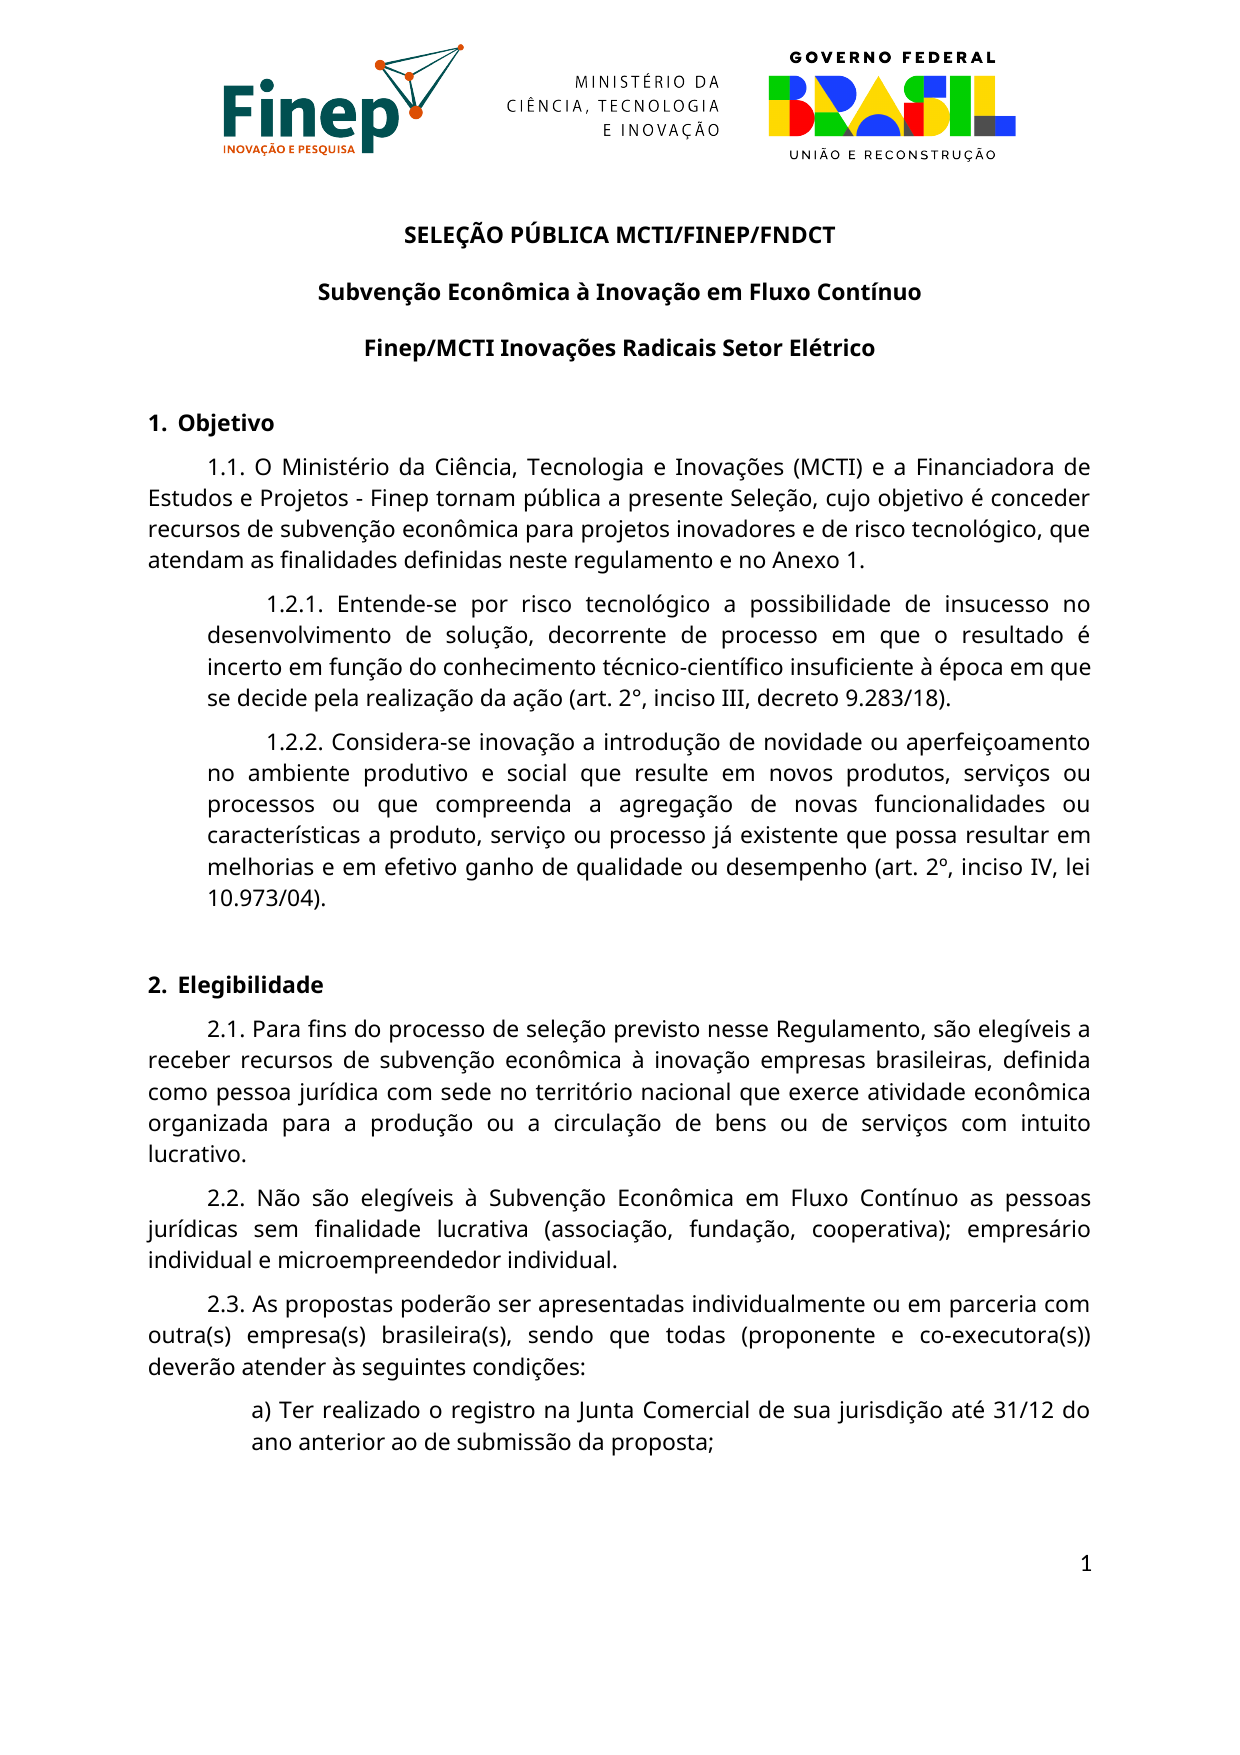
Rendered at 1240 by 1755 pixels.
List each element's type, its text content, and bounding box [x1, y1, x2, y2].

text a) Ter realizado o registro na Junta Comercial de sua jurisdição até 31/12 do ano anterior ao de submissão da proposta; [251, 1394, 1092, 1457]
text 1.2.1. Entende-se por risco tecnológico a possibilidade de insucesso no desenvolvimento de solução, decorrente de processo em que o resultado é incerto em função do conhecimento técnico-científico insuficiente à época em que se decide pela realização da ação (art. 2°, inciso III, decreto 9.283/18). [207, 588, 1092, 713]
text 1.2.2. Considera-se inovação a introdução de novidade ou aperfeiçoamento no ambiente produtivo e social que resulte em novos produtos, serviços ou processos ou que compreenda a agregação de novas funcionalidades ou características a produto, serviço ou processo já existente que possa resultar em melhorias e em efetivo ganho de qualidade ou desempenho (art. 2º, inciso IV, lei 10.973/04). [207, 726, 1092, 913]
list Elegibilidade [148, 969, 1092, 1001]
text 2.1. Para fins do processo de seleção previsto nesse Regulamento, são elegíveis a receber recursos de subvenção econômica à inovação empresas brasileiras, definida como pessoa jurídica com sede no território nacional que exerce atividade econômica organizada para a produção ou a circulação de bens ou de serviços com intuito lucrativo. [148, 1013, 1092, 1169]
text 1.1. O Ministério da Ciência, Tecnologia e Inovações (MCTI) e a Financiadora de Estudos e Projetos - Finep tornam pública a presente Seleção, cujo objetivo é conceder recursos de subvenção econômica para projetos inovadores e de risco tecnológico, que atendam as finalidades definidas neste regulamento e no Anexo 1. [148, 451, 1092, 576]
text Subvenção Econômica à Inovação em Fluxo Contínuo [148, 276, 1092, 307]
text 2.2. Não são elegíveis à Subvenção Econômica em Fluxo Contínuo as pessoas jurídicas sem finalidade lucrativa (associação, fundação, cooperativa); empresário individual e microempreendedor individual. [148, 1182, 1092, 1276]
text Finep/MCTI Inovações Radicais Setor Elétrico [148, 332, 1092, 363]
text SELEÇÃO PÚBLICA MCTI/FINEP/FNDCT [148, 219, 1092, 251]
list Objetivo [148, 407, 1092, 438]
text 2.3. As propostas poderão ser apresentadas individualmente ou em parceria com outra(s) empresa(s) brasileira(s), sendo que todas (proponente e co-executora(s)) deverão atender às seguintes condições: [148, 1288, 1092, 1382]
